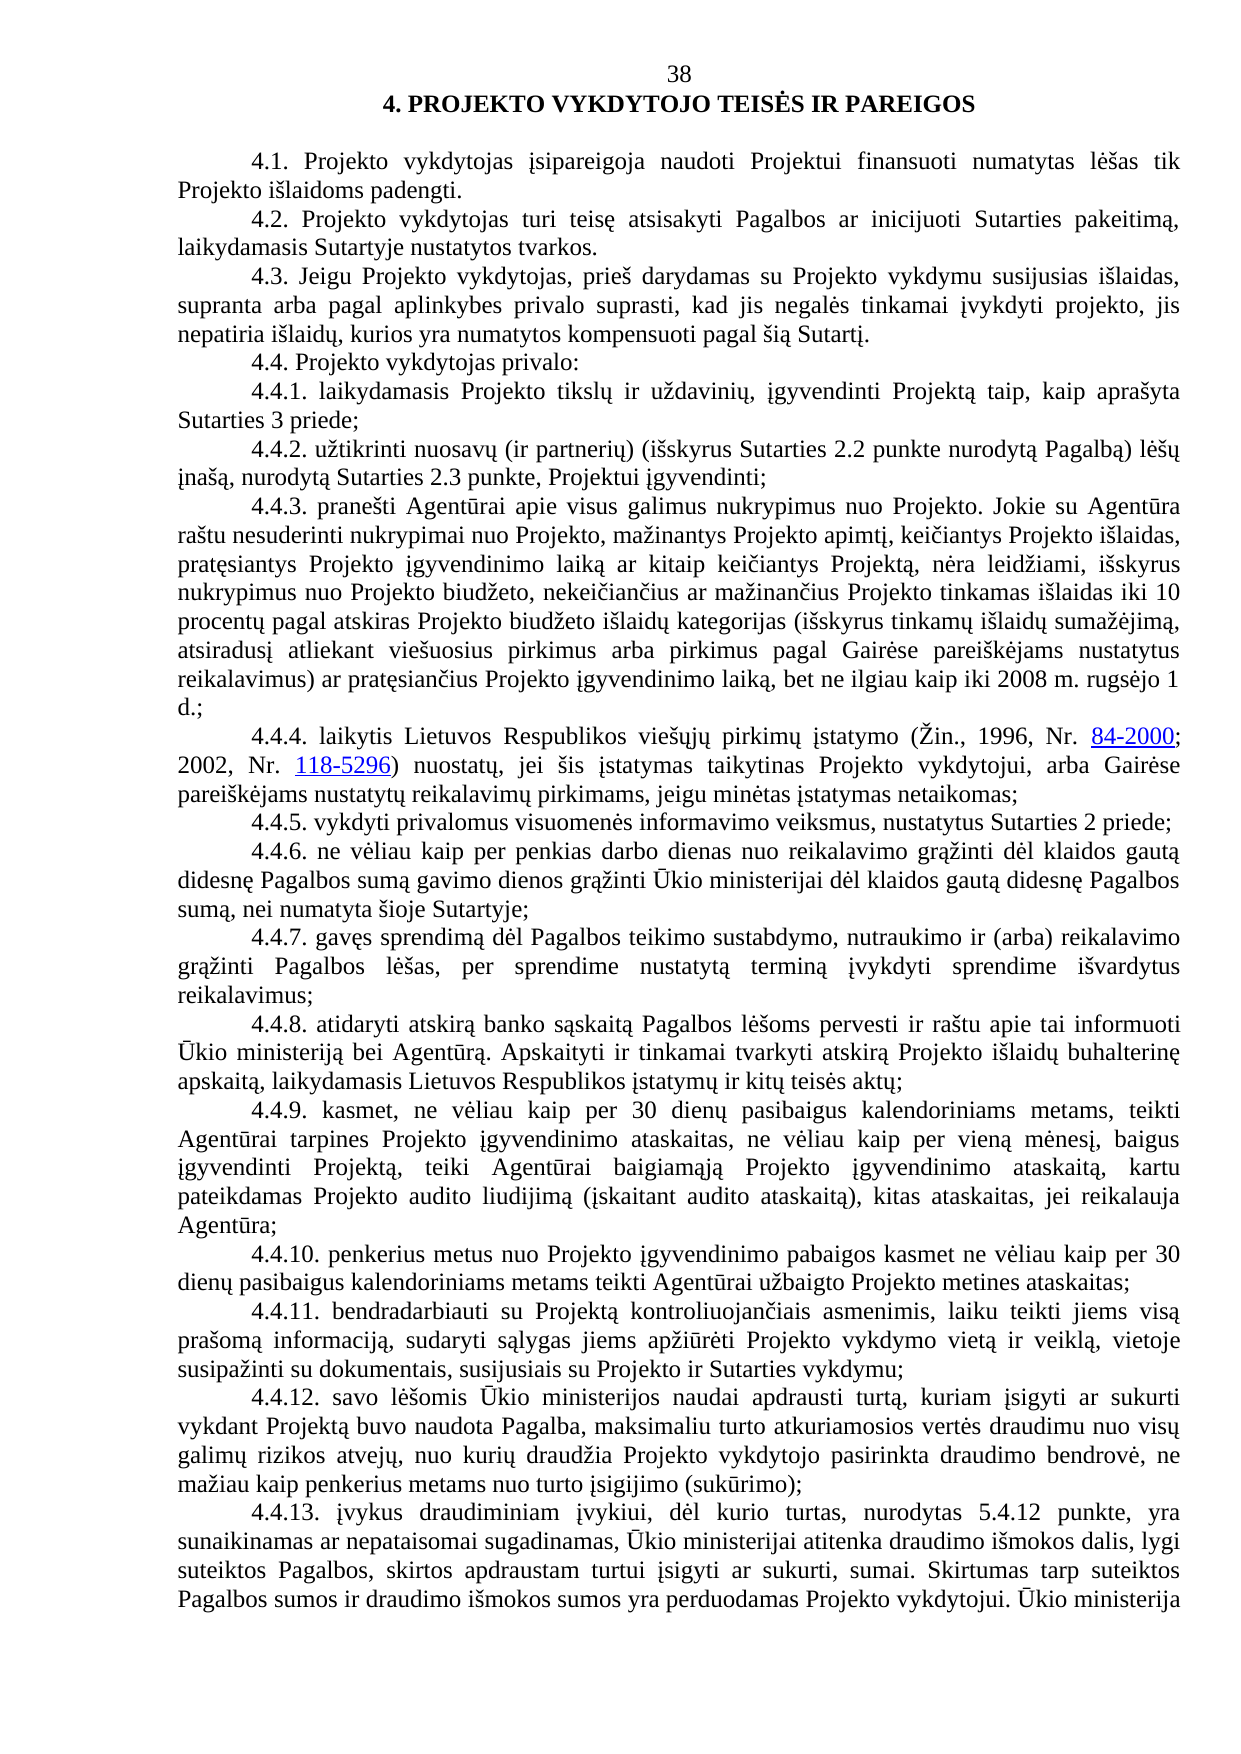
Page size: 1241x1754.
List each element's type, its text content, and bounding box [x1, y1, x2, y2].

text 4.4.8. atidaryti atskirą banko sąskaitą Pagalbos lėšoms pervesti ir raštu apie tai informuoti Ūkio ministeriją bei Agentūrą. Apskaityti ir tinkamai tvarkyti atskirą Projekto išlaidų buhalterinę apskaitą, laikydamasis Lietuvos Respublikos įstatymų ir kitų teisės aktų; [177, 1009, 1181, 1095]
text 4.4.9. kasmet, ne vėliau kaip per 30 dienų pasibaigus kalendoriniams metams, teikti Agentūrai tarpines Projekto įgyvendinimo ataskaitas, ne vėliau kaip per vieną mėnesį, baigus įgyvendinti Projektą, teiki Agentūrai baigiamąją Projekto įgyvendinimo ataskaitą, kartu pateikdamas Projekto audito liudijimą (įskaitant audito ataskaitą), kitas ataskaitas, jei reikalauja Agentūra; [177, 1095, 1181, 1239]
text 4. PROJEKTO VYKDYTOJO TEISĖS IR PAREIGOS [177, 89, 1181, 117]
text 4.3. Jeigu Projekto vykdytojas, prieš darydamas su Projekto vykdymu susijusias išlaidas, supranta arba pagal aplinkybes privalo suprasti, kad jis negalės tinkamai įvykdyti projekto, jis nepatiria išlaidų, kurios yra numatytos kompensuoti pagal šią Sutartį. [177, 261, 1181, 347]
text 4.1. Projekto vykdytojas įsipareigoja naudoti Projektui finansuoti numatytas lėšas tik Projekto išlaidoms padengti. [177, 146, 1181, 204]
text 4.4.5. vykdyti privalomus visuomenės informavimo veiksmus, nustatytus Sutarties 2 priede; [177, 807, 1181, 836]
text 4.4.7. gavęs sprendimą dėl Pagalbos teikimo sustabdymo, nutraukimo ir (arba) reikalavimo grąžinti Pagalbos lėšas, per sprendime nustatytą terminą įvykdyti sprendime išvardytus reikalavimus; [177, 922, 1181, 1009]
text 4.4.12. savo lėšomis Ūkio ministerijos naudai apdrausti turtą, kuriam įsigyti ar sukurti vykdant Projektą buvo naudota Pagalba, maksimaliu turto atkuriamosios vertės draudimu nuo visų galimų rizikos atvejų, nuo kurių draudžia Projekto vykdytojo pasirinkta draudimo bendrovė, ne mažiau kaip penkerius metams nuo turto įsigijimo (sukūrimo); [177, 1382, 1181, 1497]
text 4.4.1. laikydamasis Projekto tikslų ir uždavinių, įgyvendinti Projektą taip, kaip aprašyta Sutarties 3 priede; [177, 376, 1181, 434]
text 4.4.11. bendradarbiauti su Projektą kontroliuojančiais asmenimis, laiku teikti jiems visą prašomą informaciją, sudaryti sąlygas jiems apžiūrėti Projekto vykdymo vietą ir veiklą, vietoje susipažinti su dokumentais, susijusiais su Projekto ir Sutarties vykdymu; [177, 1296, 1181, 1382]
text 4.4.4. laikytis Lietuvos Respublikos viešųjų pirkimų įstatymo (Žin., 1996, Nr. 84-2000; 2002, Nr. 118-5296) nuostatų, jei šis įstatymas taikytinas Projekto vykdytojui, arba Gairėse pareiškėjams nustatytų reikalavimų pirkimams, jeigu minėtas įstatymas netaikomas; [177, 721, 1181, 807]
text 4.4. Projekto vykdytojas privalo: [177, 347, 1181, 376]
text 4.4.13. įvykus draudiminiam įvykiui, dėl kurio turtas, nurodytas 5.4.12 punkte, yra sunaikinamas ar nepataisomai sugadinamas, Ūkio ministerijai atitenka draudimo išmokos dalis, lygi suteiktos Pagalbos, skirtos apdraustam turtui įsigyti ar sukurti, sumai. Skirtumas tarp suteiktos Pagalbos sumos ir draudimo išmokos sumos yra perduodamas Projekto vykdytojui. Ūkio ministerija [177, 1497, 1181, 1612]
text 4.4.3. pranešti Agentūrai apie visus galimus nukrypimus nuo Projekto. Jokie su Agentūra raštu nesuderinti nukrypimai nuo Projekto, mažinantys Projekto apimtį, keičiantys Projekto išlaidas, pratęsiantys Projekto įgyvendinimo laiką ar kitaip keičiantys Projektą, nėra leidžiami, išskyrus nukrypimus nuo Projekto biudžeto, nekeičiančius ar mažinančius Projekto tinkamas išlaidas iki 10 procentų pagal atskiras Projekto biudžeto išlaidų kategorijas (išskyrus tinkamų išlaidų sumažėjimą, atsiradusį atliekant viešuosius pirkimus arba pirkimus pagal Gairėse pareiškėjams nustatytus reikalavimus) ar pratęsiančius Projekto įgyvendinimo laiką, bet ne ilgiau kaip iki 2008 m. rugsėjo 1 d.; [177, 491, 1181, 721]
text 4.4.10. penkerius metus nuo Projekto įgyvendinimo pabaigos kasmet ne vėliau kaip per 30 dienų pasibaigus kalendoriniams metams teikti Agentūrai užbaigto Projekto metines ataskaitas; [177, 1239, 1181, 1296]
text 4.4.6. ne vėliau kaip per penkias darbo dienas nuo reikalavimo grąžinti dėl klaidos gautą didesnę Pagalbos sumą gavimo dienos grąžinti Ūkio ministerijai dėl klaidos gautą didesnę Pagalbos sumą, nei numatyta šioje Sutartyje; [177, 836, 1181, 922]
text 4.2. Projekto vykdytojas turi teisę atsisakyti Pagalbos ar inicijuoti Sutarties pakeitimą, laikydamasis Sutartyje nustatytos tvarkos. [177, 204, 1181, 261]
text 4.4.2. užtikrinti nuosavų (ir partnerių) (išskyrus Sutarties 2.2 punkte nurodytą Pagalbą) lėšų įnašą, nurodytą Sutarties 2.3 punkte, Projektui įgyvendinti; [177, 434, 1181, 491]
